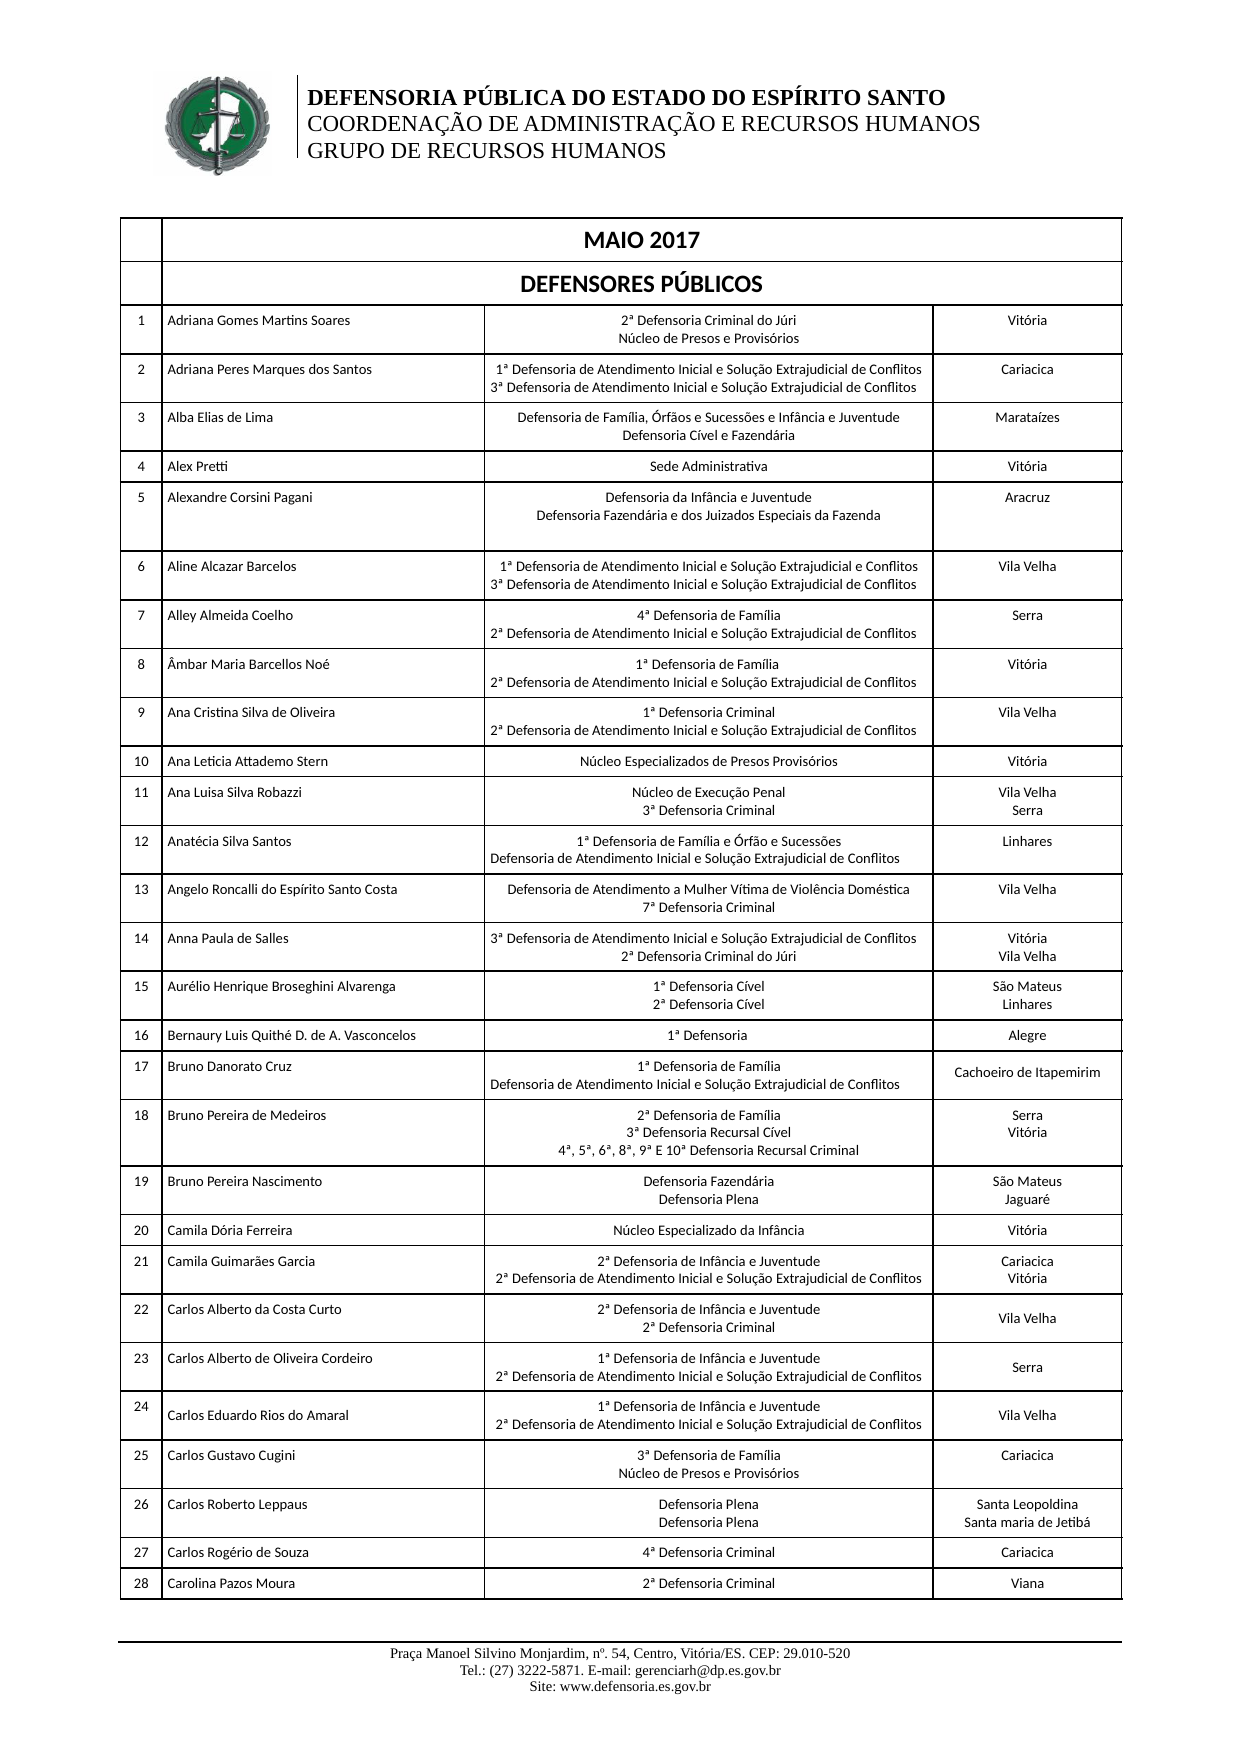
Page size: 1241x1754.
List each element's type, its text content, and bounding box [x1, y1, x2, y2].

table_cell Alley Almeida Coelho [163, 601, 484, 648]
table_cell Vila Velha Serra [934, 777, 1121, 824]
table_cell 15 [121, 972, 161, 1019]
table_cell DEFENSORES PÚBLICOS [163, 262, 1121, 304]
table_cell Vitória [934, 747, 1121, 776]
table_cell Serra [934, 1343, 1121, 1390]
table_cell 10 [121, 747, 161, 776]
table_cell 20 [121, 1215, 161, 1244]
table_cell 2ª Defensoria de Família 3ª Defensoria Recursal Cível 4ª, 5ª, 6ª, 8ª, 9ª E 10ª Defensoria Recursal Criminal [485, 1100, 932, 1165]
table_cell 16 [121, 1021, 161, 1050]
table_cell Vitória [934, 452, 1121, 481]
table_cell Núcleo Especializado da Infância [485, 1215, 932, 1244]
table_cell Núcleo de Execução Penal 3ª Defensoria Criminal [485, 777, 932, 824]
table_cell 22 [121, 1295, 161, 1342]
table_cell Âmbar Maria Barcellos Noé [163, 649, 484, 696]
table_cell 1ª Defensoria Criminal 2ª Defensoria de Atendimento Inicial e Solução Extrajudicial de Conflitos [485, 698, 932, 745]
table_cell Cariacica [934, 1538, 1121, 1567]
table_cell Carlos Rogério de Souza [163, 1538, 484, 1567]
table_cell Anatécia Silva Santos [163, 826, 484, 873]
table_cell 1ª Defensoria de Atendimento Inicial e Solução Extrajudicial e Conflitos 3ª Defensoria de Atendimento Inicial e Solução Extrajudicial de Conflitos [485, 552, 932, 599]
table_cell 24 [121, 1392, 161, 1439]
table_cell Alegre [934, 1021, 1121, 1050]
table_cell 2 [121, 355, 161, 401]
table_cell 2ª Defensoria Criminal [485, 1569, 932, 1598]
table_cell 1ª Defensoria [485, 1021, 932, 1050]
table_cell Angelo Roncalli do Espírito Santo Costa [163, 875, 484, 922]
table_cell 1ª Defensoria de Infância e Juventude 2ª Defensoria de Atendimento Inicial e Solução Extrajudicial de Conflitos [485, 1343, 932, 1390]
table_cell Alexandre Corsini Pagani [163, 483, 484, 550]
table_cell Carlos Alberto da Costa Curto [163, 1295, 484, 1342]
table_cell 1ª Defensoria de Infância e Juventude 2ª Defensoria de Atendimento Inicial e Solução Extrajudicial de Conflitos [485, 1392, 932, 1439]
table_cell Ana Cristina Silva de Oliveira [163, 698, 484, 745]
table_cell Vila Velha [934, 552, 1121, 599]
table_cell 5 [121, 483, 161, 550]
table_cell 3 [121, 403, 161, 450]
table_cell Carlos Gustavo Cugini [163, 1441, 484, 1488]
table_cell Carlos Alberto de Oliveira Cordeiro [163, 1343, 484, 1390]
table_cell 23 [121, 1343, 161, 1390]
table_cell Cariacica [934, 355, 1121, 401]
table_cell Bruno Pereira de Medeiros [163, 1100, 484, 1165]
table_cell Vitória [934, 1215, 1121, 1244]
table_cell Defensoria Plena Defensoria Plena [485, 1489, 932, 1536]
table_cell 1ª Defensoria de Atendimento Inicial e Solução Extrajudicial de Conflitos 3ª Defensoria de Atendimento Inicial e Solução Extrajudicial de Conflitos [485, 355, 932, 401]
table_cell 1ª Defensoria Cível 2ª Defensoria Cível [485, 972, 932, 1019]
table_cell 6 [121, 552, 161, 599]
table_cell Bernaury Luis Quithé D. de A. Vasconcelos [163, 1021, 484, 1050]
table_cell Carolina Pazos Moura [163, 1569, 484, 1598]
table_cell Aurélio Henrique Broseghini Alvarenga [163, 972, 484, 1019]
table_cell 25 [121, 1441, 161, 1488]
table_cell 18 [121, 1100, 161, 1165]
table_cell Viana [934, 1569, 1121, 1598]
table_cell Vila Velha [934, 875, 1121, 922]
table_cell São Mateus Jaguaré [934, 1167, 1121, 1214]
table_cell Cariacica [934, 1441, 1121, 1488]
table_cell Aline Alcazar Barcelos [163, 552, 484, 599]
table_cell 14 [121, 923, 161, 970]
table_cell 2ª Defensoria de Infância e Juventude 2ª Defensoria de Atendimento Inicial e Solução Extrajudicial de Conflitos [485, 1246, 932, 1293]
table_cell 1ª Defensoria de Família 2ª Defensoria de Atendimento Inicial e Solução Extrajudicial de Conflitos [485, 649, 932, 696]
table_cell 2ª Defensoria de Infância e Juventude 2ª Defensoria Criminal [485, 1295, 932, 1342]
table_cell Ana Leticia Attademo Stern [163, 747, 484, 776]
table_cell 19 [121, 1167, 161, 1214]
table_cell Marataízes [934, 403, 1121, 450]
table_cell Bruno Pereira Nascimento [163, 1167, 484, 1214]
table_cell Carlos Eduardo Rios do Amaral [163, 1392, 484, 1439]
table_cell 12 [121, 826, 161, 873]
table_cell 17 [121, 1052, 161, 1098]
table_cell 28 [121, 1569, 161, 1598]
table_cell 11 [121, 777, 161, 824]
table_cell 27 [121, 1538, 161, 1567]
table_cell 4 [121, 452, 161, 481]
table_cell Cariacica Vitória [934, 1246, 1121, 1293]
table_cell Serra Vitória [934, 1100, 1121, 1165]
table_cell Vila Velha [934, 1295, 1121, 1342]
table_cell 4ª Defensoria de Família 2ª Defensoria de Atendimento Inicial e Solução Extrajudicial de Conflitos [485, 601, 932, 648]
table_cell Serra [934, 601, 1121, 648]
table_cell Camila Guimarães Garcia [163, 1246, 484, 1293]
table_cell Camila Dória Ferreira [163, 1215, 484, 1244]
table_cell 21 [121, 1246, 161, 1293]
table_cell Defensoria da Infância e Juventude Defensoria Fazendária e dos Juizados Especiais da Fazenda [485, 483, 932, 550]
table_cell 1ª Defensoria de Família e Órfão e Sucessões Defensoria de Atendimento Inicial e Solução Extrajudicial de Conflitos [485, 826, 932, 873]
table_cell Adriana Gomes Martins Soares [163, 306, 484, 353]
table_cell 2ª Defensoria Criminal do Júri Núcleo de Presos e Provisórios [485, 306, 932, 353]
table_cell Anna Paula de Salles [163, 923, 484, 970]
table_cell Núcleo Especializados de Presos Provisórios [485, 747, 932, 776]
table_cell Santa Leopoldina Santa maria de Jetibá [934, 1489, 1121, 1536]
table_cell 3ª Defensoria de Família Núcleo de Presos e Provisórios [485, 1441, 932, 1488]
table_header MAIO 2017 [163, 219, 1121, 261]
table_cell Aracruz [934, 483, 1121, 550]
table_cell Adriana Peres Marques dos Santos [163, 355, 484, 401]
table_cell Vitória [934, 649, 1121, 696]
table_cell Vila Velha [934, 698, 1121, 745]
table_cell 13 [121, 875, 161, 922]
table_cell 1 [121, 306, 161, 353]
table_cell Ana Luisa Silva Robazzi [163, 777, 484, 824]
table_cell São Mateus Linhares [934, 972, 1121, 1019]
table_header [121, 219, 161, 261]
table_cell Cachoeiro de Itapemirim [934, 1052, 1121, 1098]
table_cell Defensoria de Família, Órfãos e Sucessões e Infância e Juventude Defensoria Cível e Fazendária [485, 403, 932, 450]
table_cell Alba Elias de Lima [163, 403, 484, 450]
table_cell 26 [121, 1489, 161, 1536]
table_cell 3ª Defensoria de Atendimento Inicial e Solução Extrajudicial de Conflitos 2ª Defensoria Criminal do Júri [485, 923, 932, 970]
table_cell Alex Pretti [163, 452, 484, 481]
table_cell Vitória [934, 306, 1121, 353]
table_cell 4ª Defensoria Criminal [485, 1538, 932, 1567]
table_cell Vitória Vila Velha [934, 923, 1121, 970]
table_cell Sede Administrativa [485, 452, 932, 481]
table_cell [121, 262, 161, 304]
table_cell 1ª Defensoria de Família Defensoria de Atendimento Inicial e Solução Extrajudicial de Conflitos [485, 1052, 932, 1098]
table_cell Vila Velha [934, 1392, 1121, 1439]
table_cell Defensoria Fazendária Defensoria Plena [485, 1167, 932, 1214]
table_cell Carlos Roberto Leppaus [163, 1489, 484, 1536]
table_cell 7 [121, 601, 161, 648]
table_cell 9 [121, 698, 161, 745]
table_cell Bruno Danorato Cruz [163, 1052, 484, 1098]
table_cell Linhares [934, 826, 1121, 873]
table_cell 8 [121, 649, 161, 696]
table_cell Defensoria de Atendimento a Mulher Vítima de Violência Doméstica 7ª Defensoria Criminal [485, 875, 932, 922]
